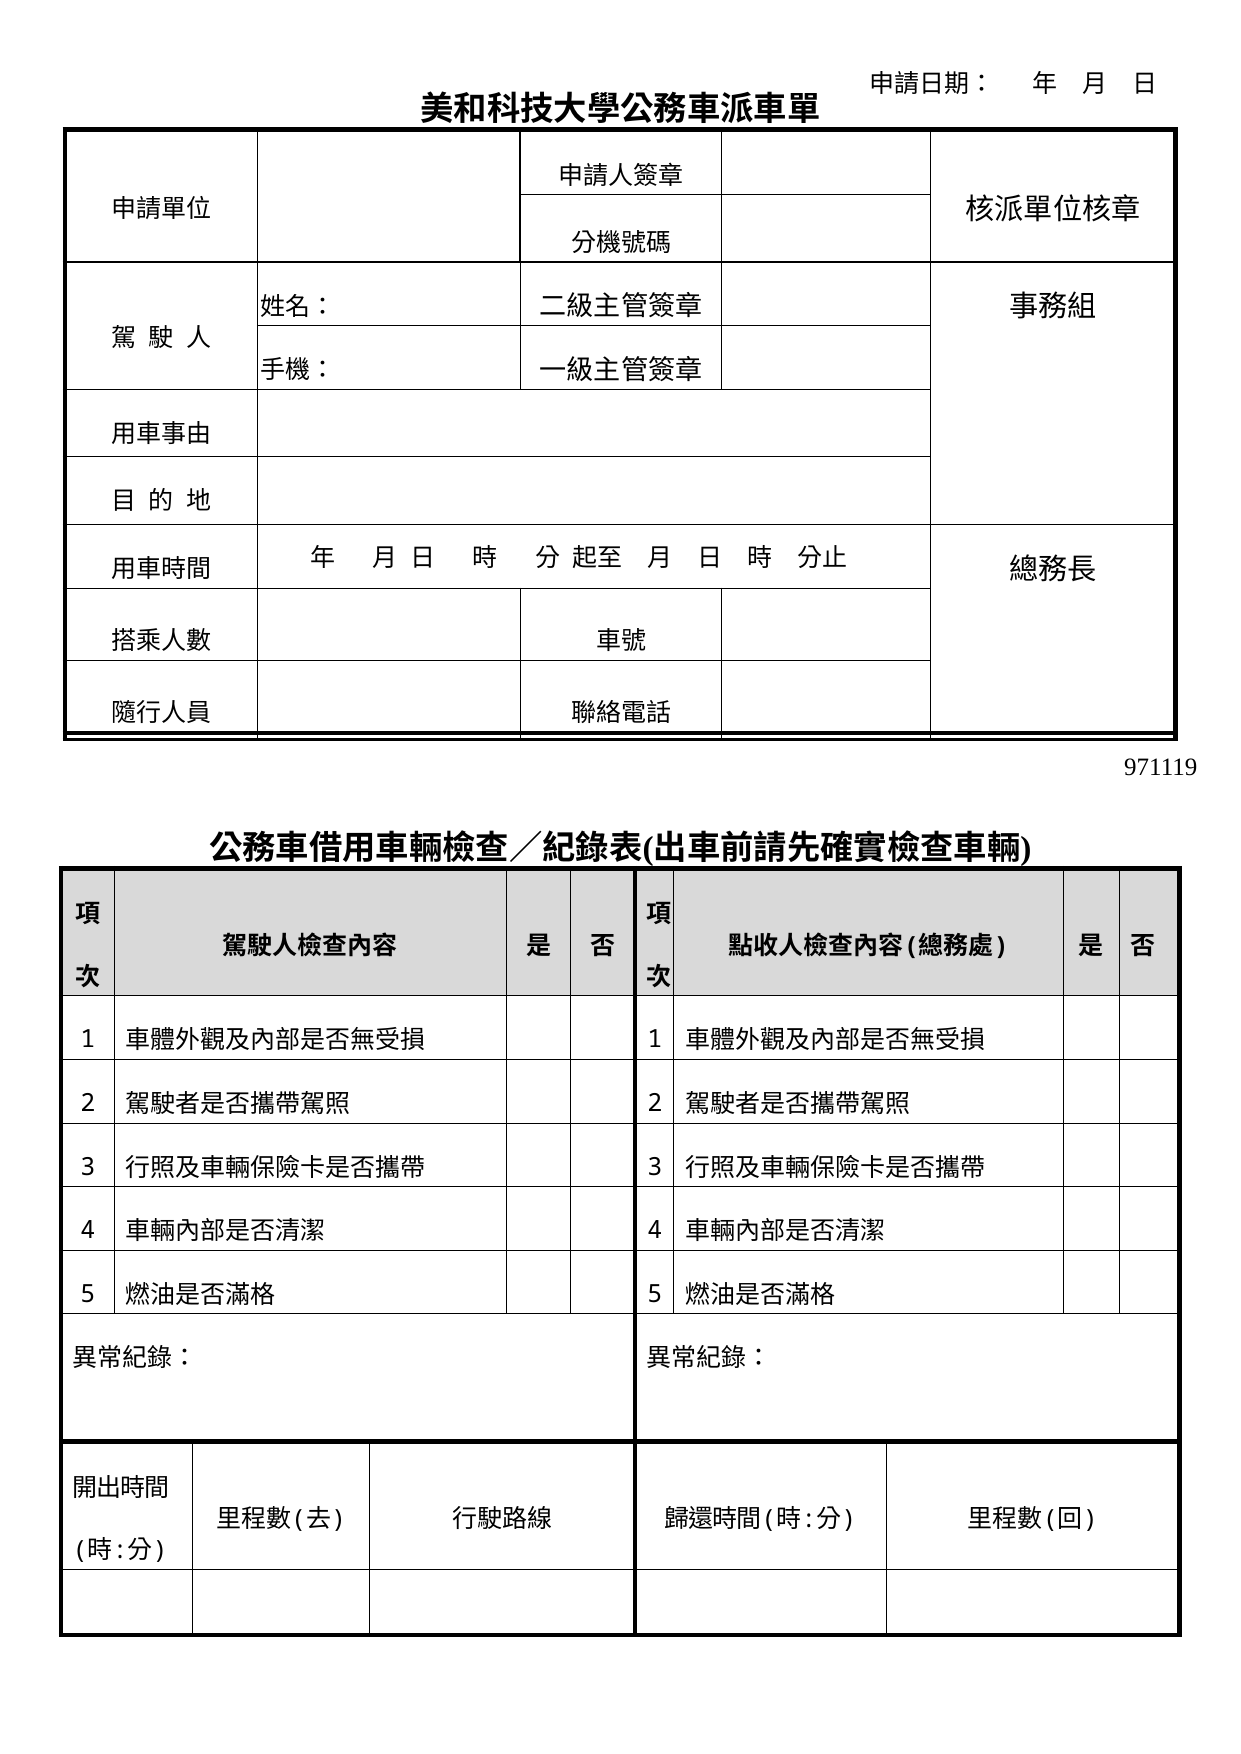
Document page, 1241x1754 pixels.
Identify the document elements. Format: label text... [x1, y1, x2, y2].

table_cell 搭乘人數 [67, 589, 257, 659]
table_cell [722, 589, 930, 659]
table_header 項次 [637, 871, 673, 995]
table_cell 1 [637, 996, 673, 1059]
table_cell 事務組 [931, 263, 1173, 524]
table_header 是 [1064, 871, 1119, 995]
table_cell [258, 661, 520, 731]
table_cell 駕駛者是否攜帶駕照 [115, 1060, 506, 1122]
table_cell 4 [63, 1187, 114, 1249]
table_cell [887, 1570, 1177, 1632]
table_header [722, 132, 930, 194]
table_cell 2 [63, 1060, 114, 1122]
table_cell 5 [63, 1251, 114, 1313]
text 公務車借用車輛檢查／紀錄表(出車前請先確實檢查車輛) [89, 803, 1152, 866]
table_cell [1120, 1251, 1177, 1313]
table_header 核派單位核章 [931, 132, 1173, 261]
table_cell 車體外觀及內部是否無受損 [674, 996, 1063, 1059]
table_cell 車輛內部是否清潔 [674, 1187, 1063, 1249]
table_cell 3 [63, 1124, 114, 1186]
table_cell 姓名： [258, 263, 520, 325]
table_header 申請人簽章 [521, 132, 721, 194]
table_cell [1064, 996, 1119, 1059]
table_cell 1 [63, 996, 114, 1059]
table_cell 總務長 [931, 525, 1173, 731]
table_cell [1064, 1251, 1119, 1313]
table_cell 手機： [258, 326, 520, 388]
text 申請日期： 年 月 日 [869, 63, 1192, 99]
table_header 項次 [63, 871, 114, 995]
table_cell 聯絡電話 [521, 661, 721, 731]
table_cell 駕 駛 人 [67, 263, 257, 388]
table_cell 里程數(回) [887, 1444, 1177, 1569]
table_header 是 [507, 871, 570, 995]
table_cell [571, 996, 633, 1059]
table_cell [571, 1187, 633, 1249]
table_cell [571, 1060, 633, 1122]
table_cell [63, 1570, 192, 1632]
table_cell [1120, 1187, 1177, 1249]
table_cell [258, 390, 930, 456]
table_cell [1064, 1060, 1119, 1122]
table_cell 2 [637, 1060, 673, 1122]
table_cell [722, 326, 930, 388]
table_header 否 [571, 871, 633, 995]
table_cell 4 [637, 1187, 673, 1249]
table_cell [370, 1570, 633, 1632]
table_cell 異常紀錄： [63, 1314, 633, 1439]
table_cell 開出時間(時:分) [63, 1444, 192, 1569]
table_cell [1120, 1060, 1177, 1122]
table_cell 年 月 日 時 分 起至 月 日 時 分止 [258, 525, 930, 588]
table_cell [1064, 1124, 1119, 1186]
table_cell [1120, 1124, 1177, 1186]
table_cell 用車時間 [67, 525, 257, 588]
table_cell [637, 1570, 886, 1632]
table_cell 一級主管簽章 [521, 326, 721, 388]
table_cell 車輛內部是否清潔 [115, 1187, 506, 1249]
table_header 點收人檢查內容(總務處) [674, 871, 1063, 995]
table_header 申請單位 [67, 132, 257, 261]
table_cell 燃油是否滿格 [115, 1251, 506, 1313]
table_cell [722, 263, 930, 325]
table_header 否 [1120, 871, 1177, 995]
table_cell 駕駛者是否攜帶駕照 [674, 1060, 1063, 1122]
table_cell [507, 1124, 570, 1186]
table_cell 歸還時間(時:分) [637, 1444, 886, 1569]
table_cell 里程數(去) [193, 1444, 369, 1569]
table_cell 行照及車輛保險卡是否攜帶 [115, 1124, 506, 1186]
table_cell [507, 1251, 570, 1313]
table_header 駕駛人檢查內容 [115, 871, 506, 995]
table_cell [258, 457, 930, 524]
table_cell 行駛路線 [370, 1444, 633, 1569]
table_cell 用車事由 [67, 390, 257, 456]
table_cell 5 [637, 1251, 673, 1313]
table_cell [571, 1124, 633, 1186]
table_cell 車體外觀及內部是否無受損 [115, 996, 506, 1059]
table_cell 異常紀錄： [637, 1314, 1177, 1439]
table_cell 隨行人員 [67, 661, 257, 731]
table_cell 目 的 地 [67, 457, 257, 524]
table_cell [258, 589, 520, 659]
table_cell [507, 996, 570, 1059]
table_cell 3 [637, 1124, 673, 1186]
table_cell [722, 661, 930, 731]
table_cell [507, 1187, 570, 1249]
table_cell 行照及車輛保險卡是否攜帶 [674, 1124, 1063, 1186]
text 971119 [1124, 752, 1225, 781]
table_cell [193, 1570, 369, 1632]
table_cell [507, 1060, 570, 1122]
table_cell [1064, 1187, 1119, 1249]
table_cell [722, 195, 930, 261]
table_cell 車號 [521, 589, 721, 659]
table_cell 分機號碼 [521, 195, 721, 261]
table_cell [571, 1251, 633, 1313]
table_cell 二級主管簽章 [521, 263, 721, 325]
table_cell 燃油是否滿格 [674, 1251, 1063, 1313]
table_header [258, 132, 519, 261]
table_cell [1120, 996, 1177, 1059]
text 美和科技大學公務車派車單 [89, 56, 1207, 127]
